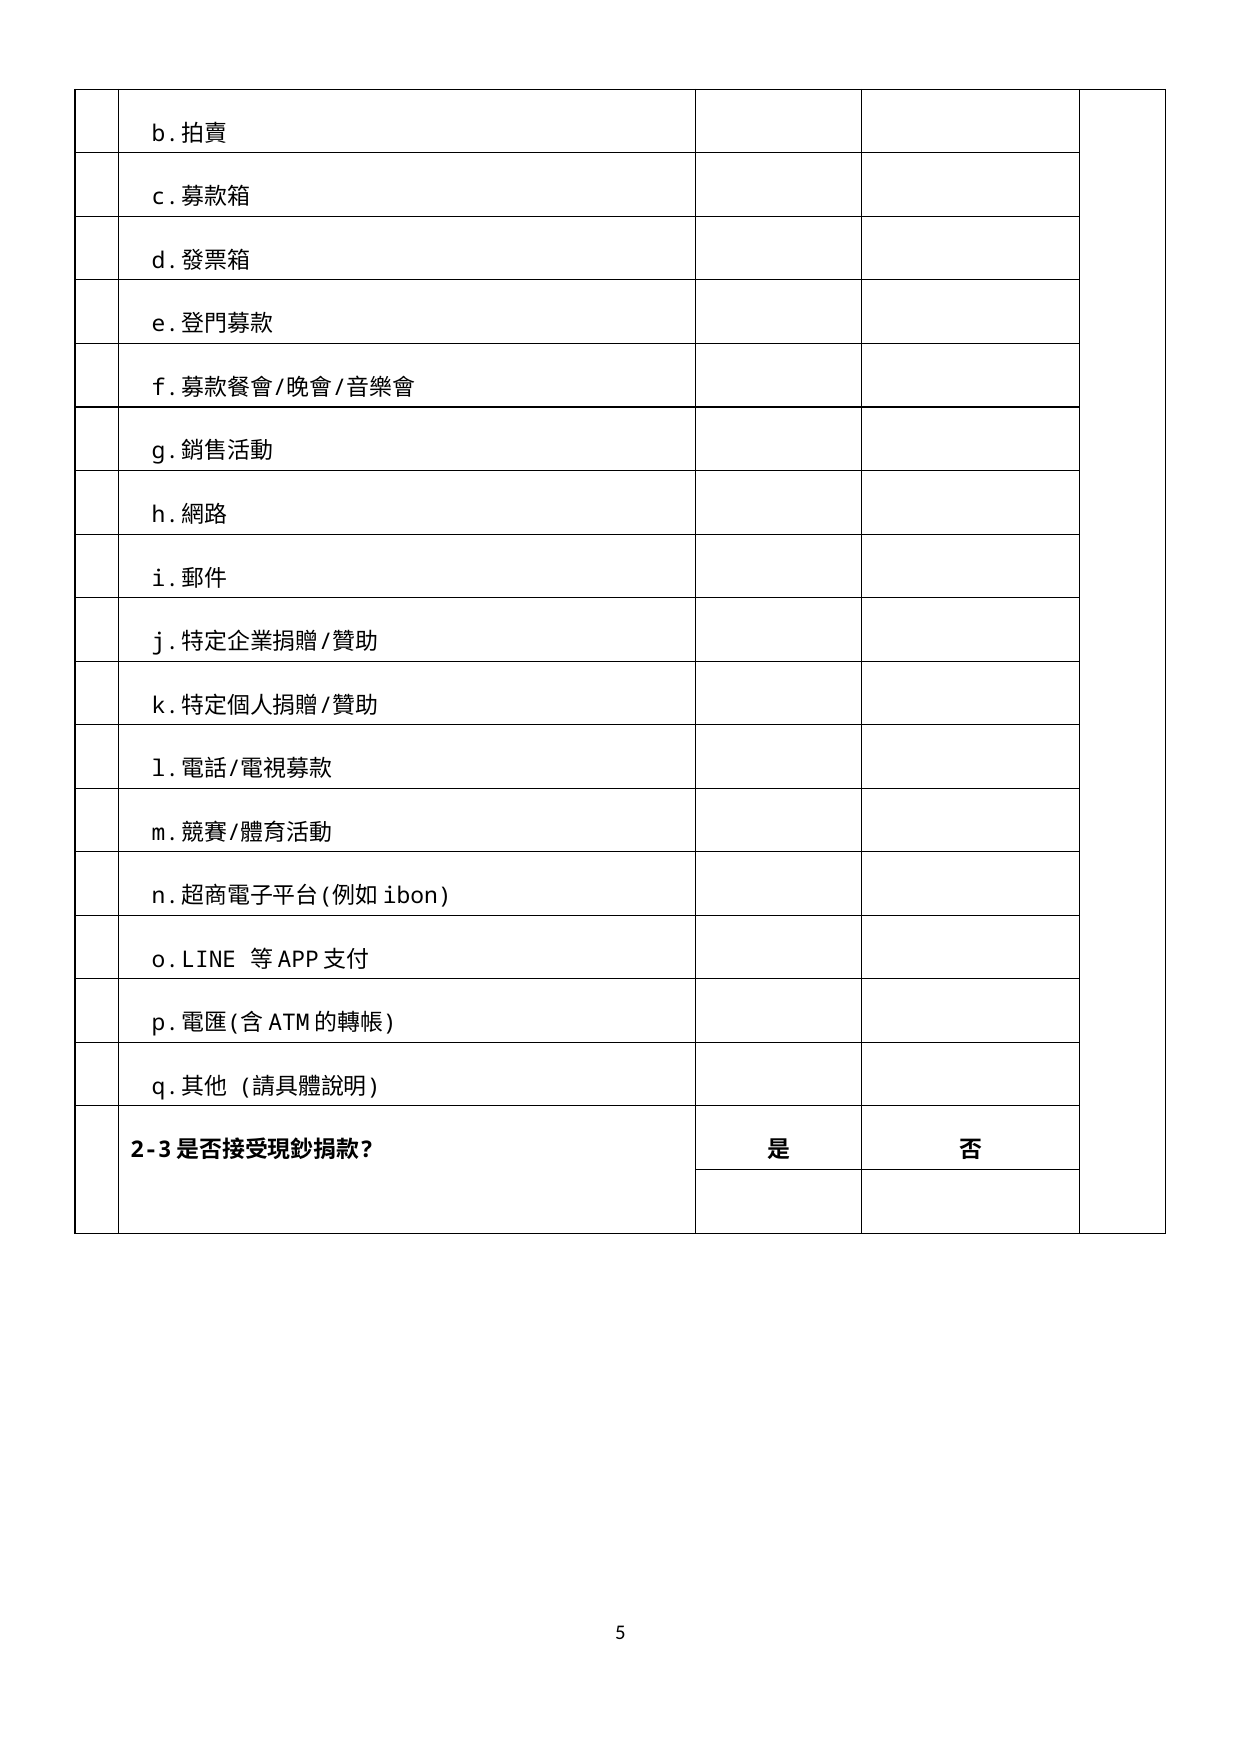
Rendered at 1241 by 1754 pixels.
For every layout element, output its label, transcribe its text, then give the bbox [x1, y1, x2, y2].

table_cell [862, 153, 1079, 216]
table_cell 2-3是否接受現鈔捐款? [119, 1106, 695, 1232]
table_cell 發票箱 [119, 217, 695, 279]
table_cell [862, 217, 1079, 279]
table_cell [76, 217, 118, 279]
table_cell 電話/電視募款 [119, 725, 695, 788]
table_cell 電匯(含ATM的轉帳) [119, 979, 695, 1042]
table_cell 郵件 [119, 535, 695, 597]
table_cell [76, 1106, 118, 1232]
table_cell [862, 471, 1079, 533]
table_cell [696, 153, 861, 216]
table_cell 銷售活動 [119, 408, 695, 470]
table_cell [696, 344, 861, 406]
table_cell [862, 852, 1079, 915]
table_cell LINE 等APP支付 [119, 916, 695, 978]
table_cell 其他 (請具體說明) [119, 1043, 695, 1105]
table_cell [696, 598, 861, 661]
table_cell 超商電子平台(例如ibon) [119, 852, 695, 915]
table_cell 募款餐會/晚會/音樂會 [119, 344, 695, 406]
table_cell [76, 916, 118, 978]
table_cell [696, 662, 861, 724]
table_cell [1080, 90, 1165, 1232]
table_cell [76, 979, 118, 1042]
table_cell 募款箱 [119, 153, 695, 216]
table_cell 特定企業捐贈/贊助 [119, 598, 695, 661]
table_cell 否 [862, 1106, 1079, 1169]
table_cell [862, 344, 1079, 406]
table_cell [862, 789, 1079, 851]
table_cell [862, 90, 1079, 152]
table_cell [862, 662, 1079, 724]
table_cell [862, 408, 1079, 470]
table_cell [696, 280, 861, 343]
table_cell [696, 1043, 861, 1105]
table_cell [862, 979, 1079, 1042]
table_cell [76, 789, 118, 851]
table_cell [862, 1043, 1079, 1105]
table_cell 競賽/體育活動 [119, 789, 695, 851]
table_cell [76, 280, 118, 343]
table_cell [696, 979, 861, 1042]
table_cell 網路 [119, 471, 695, 533]
table_cell [696, 852, 861, 915]
table_cell [696, 916, 861, 978]
table_cell [696, 408, 861, 470]
table_cell [696, 90, 861, 152]
table_cell [696, 217, 861, 279]
table_cell [76, 662, 118, 724]
table_cell [76, 344, 118, 406]
table_cell 拍賣 [119, 90, 695, 152]
table_cell [862, 280, 1079, 343]
table_cell [696, 471, 861, 533]
table_cell [696, 725, 861, 788]
table_cell [76, 725, 118, 788]
table_cell [696, 535, 861, 597]
table_cell [862, 1170, 1079, 1232]
table_cell [76, 90, 118, 152]
table_cell 特定個人捐贈/贊助 [119, 662, 695, 724]
table_cell [76, 852, 118, 915]
table_cell [696, 789, 861, 851]
table_cell [696, 1170, 861, 1232]
table_cell [76, 598, 118, 661]
table_cell 登門募款 [119, 280, 695, 343]
table_cell [76, 1043, 118, 1105]
table_cell [862, 916, 1079, 978]
table_cell [76, 471, 118, 533]
table_cell [76, 535, 118, 597]
table_cell 是 [696, 1106, 861, 1169]
table_cell [862, 725, 1079, 788]
table_cell [76, 153, 118, 216]
table_cell [862, 598, 1079, 661]
table_cell [862, 535, 1079, 597]
table_cell [76, 408, 118, 470]
